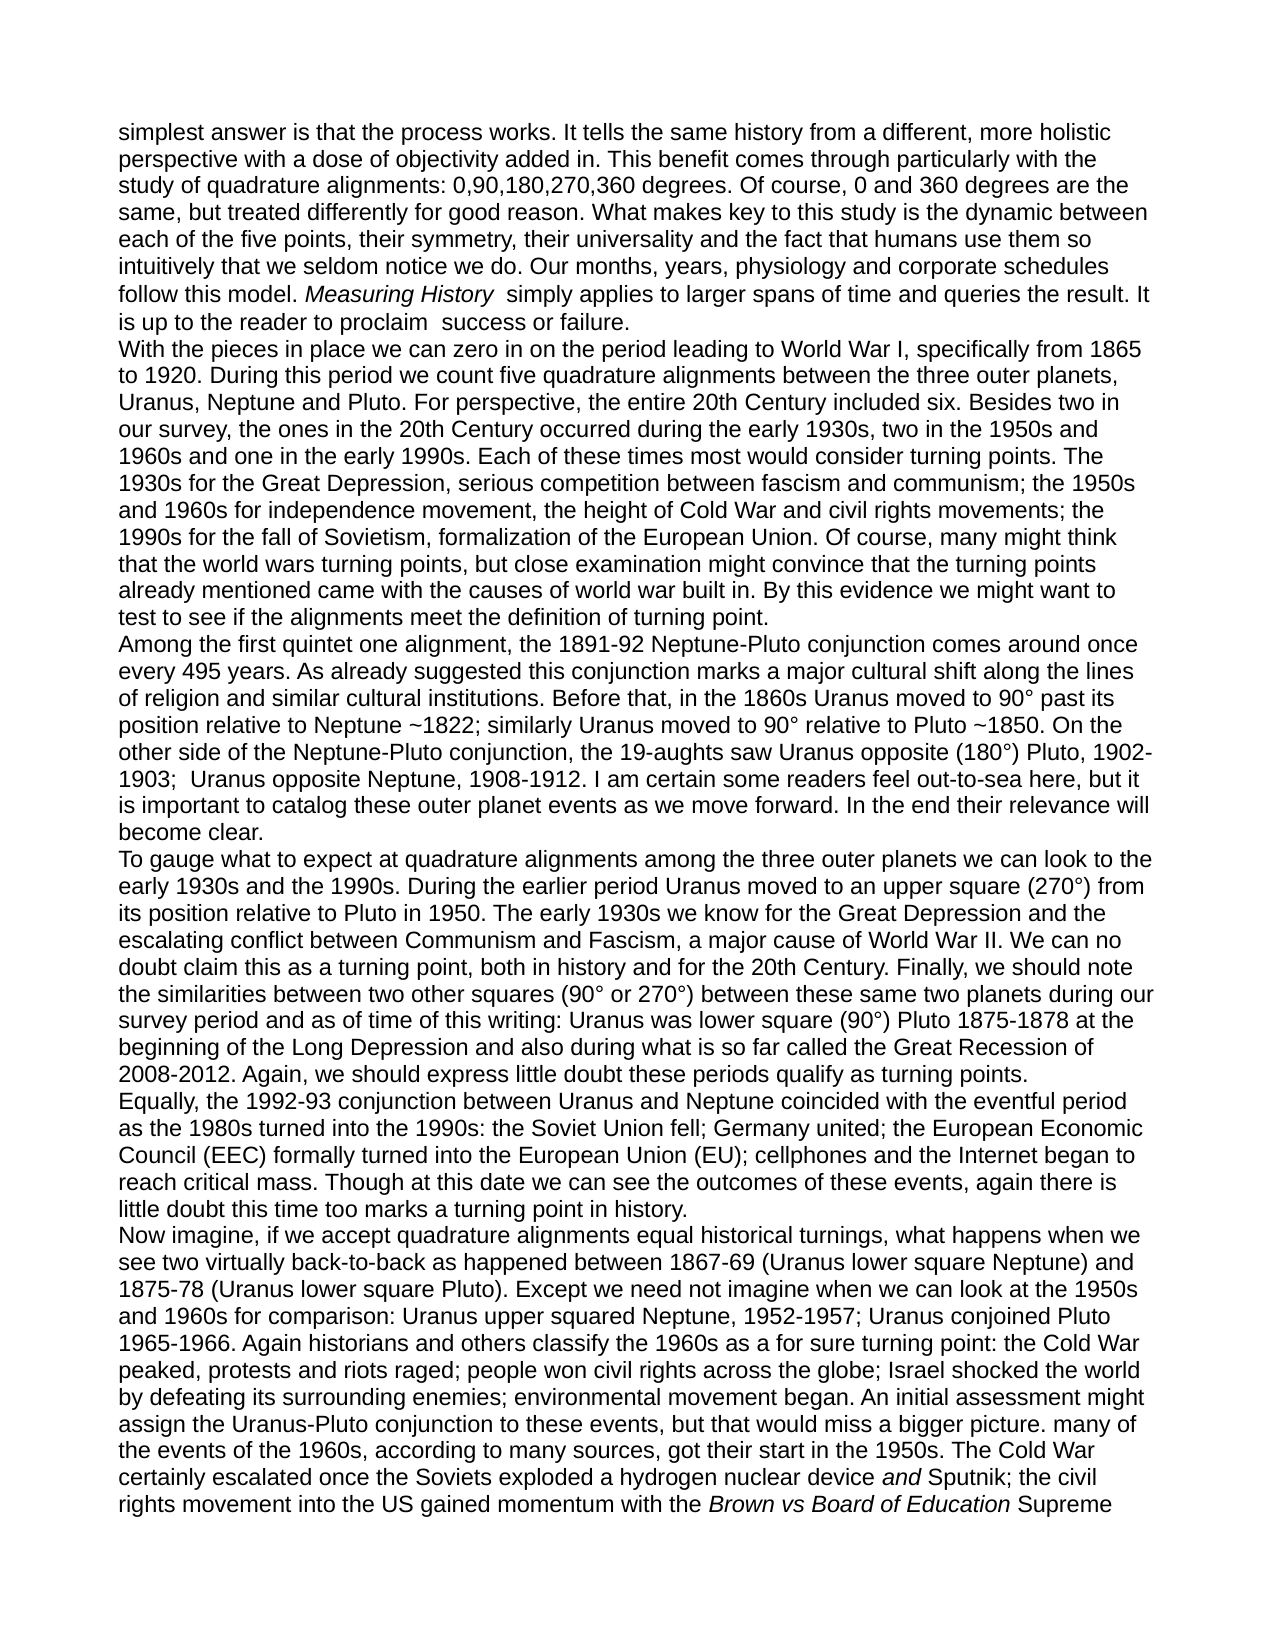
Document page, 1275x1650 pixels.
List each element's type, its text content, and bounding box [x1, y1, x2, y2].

text simplest answer is that the process works. It tells the same history from a different, more holistic perspective with a dose of objectivity added in. This benefit comes through particularly with the study of quadrature alignments: 0,90,180,270,360 degrees. Of course, 0 and 360 degrees are the same, but treated differently for good reason. What makes key to this study is the dynamic between each of the five points, their symmetry, their universality and the fact that humans use them so intuitively that we seldom notice we do. Our months, years, physiology and corporate schedules follow this model. Measuring History simply applies to larger spans of time and queries the result. It is up to the reader to proclaim success or failure. With the pieces in place we can zero in on the period leading to World War I, specifically from 1865 to 1920. During this period we count five quadrature alignments between the three outer planets, Uranus, Neptune and Pluto. For perspective, the entire 20th Century included six. Besides two in our survey, the ones in the 20th Century occurred during the early 1930s, two in the 1950s and 1960s and one in the early 1990s. Each of these times most would consider turning points. The 1930s for the Great Depression, serious competition between fascism and communism; the 1950s and 1960s for independence movement, the height of Cold War and civil rights movements; the 1990s for the fall of Sovietism, formalization of the European Union. Of course, many might think that the world wars turning points, but close examination might convince that the turning points already mentioned came with the causes of world war built in. By this evidence we might want to test to see if the alignments meet the definition of turning point. Among the first quintet one alignment, the 1891-92 Neptune-Pluto conjunction comes around once every 495 years. As already suggested this conjunction marks a major cultural shift along the lines of religion and similar cultural institutions. Before that, in the 1860s Uranus moved to 90° past its position relative to Neptune ~1822; similarly Uranus moved to 90° relative to Pluto ~1850. On the other side of the Neptune-Pluto conjunction, the 19-aughts saw Uranus opposite (180°) Pluto, 1902-1903; Uranus opposite Neptune, 1908-1912. I am certain some readers feel out-to-sea here, but it is important to catalog these outer planet events as we move forward. In the end their relevance will become clear. To gauge what to expect at quadrature alignments among the three outer planets we can look to the early 1930s and the 1990s. During the earlier period Uranus moved to an upper square (270°) from its position relative to Pluto in 1950. The early 1930s we know for the Great Depression and the escalating conflict between Communism and Fascism, a major cause of World War II. We can no doubt claim this as a turning point, both in history and for the 20th Century. Finally, we should note the similarities between two other squares (90° or 270°) between these same two planets during our survey period and as of time of this writing: Uranus was lower square (90°) Pluto 1875-1878 at the beginning of the Long Depression and also during what is so far called the Great Recession of 2008-2012. Again, we should express little doubt these periods qualify as turning points. Equally, the 1992-93 conjunction between Uranus and Neptune coincided with the eventful period as the 1980s turned into the 1990s: the Soviet Union fell; Germany united; the European Economic Council (EEC) formally turned into the European Union (EU); cellphones and the Internet began to reach critical mass. Though at this date we can see the outcomes of these events, again there is little doubt this time too marks a turning point in history. Now imagine, if we accept quadrature alignments equal historical turnings, what happens when we see two virtually back-to-back as happened between 1867-69 (Uranus lower square Neptune) and 1875-78 (Uranus lower square Pluto). Except we need not imagine when we can look at the 1950s and 1960s for comparison: Uranus upper squared Neptune, 1952-1957; Uranus conjoined Pluto 1965-1966. Again historians and others classify the 1960s as a for sure turning point: the Cold War peaked, protests and riots raged; people won civil rights across the globe; Israel shocked the world by defeating its surrounding enemies; environmental movement began. An initial assessment might assign the Uranus-Pluto conjunction to these events, but that would miss a bigger picture. many of the events of the 1960s, according to many sources, got their start in the 1950s. The Cold War certainly escalated once the Soviets exploded a hydrogen nuclear device and Sputnik; the civil rights movement into the US gained momentum with the Brown vs Board of Education Supreme [118, 118, 1157, 1517]
